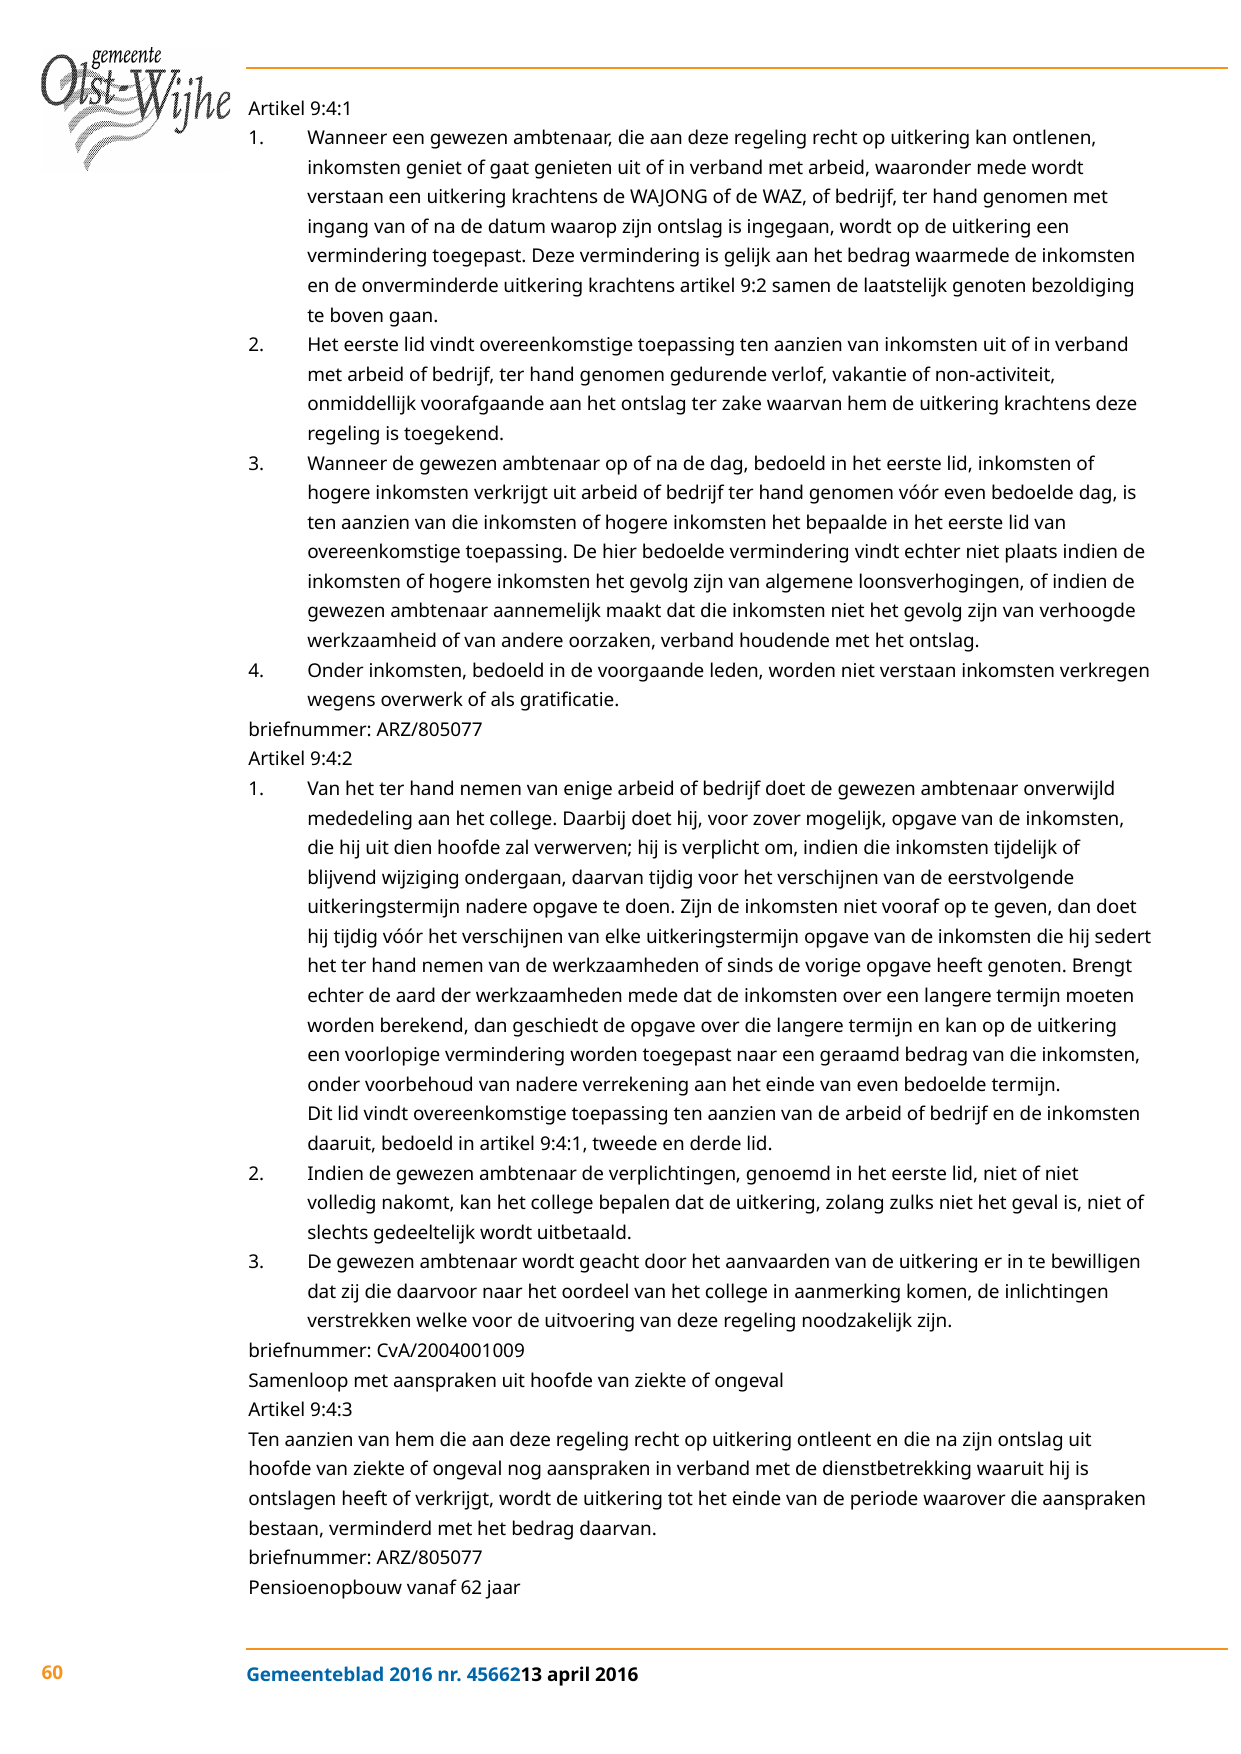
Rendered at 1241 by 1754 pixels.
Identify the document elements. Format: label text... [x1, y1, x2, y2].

picture [41, 47, 231, 172]
text briefnummer: CvA/2004001009 [248, 1337, 1152, 1363]
text briefnummer: ARZ/805077 [248, 716, 1152, 742]
text Artikel 9:4:2 [248, 746, 1152, 771]
text Artikel 9:4:1 [248, 95, 1152, 121]
list Wanneer de gewezen ambtenaar op of na de dag, bedoeld in het eerste lid, inkomsten of hogere inkomsten verkrijgt uit arbeid of bedrijf ter hand genomen vóór even bedoelde dag, is ten aanzien van die inkomsten of hogere inkomsten het bepaalde in het eerste lid van overeenkomstige toepassing. De hier bedoelde vermindering vindt echter niet plaats indien de inkomsten of hogere inkomsten het gevolg zijn van algemene loonsverhogingen, of indien de gewezen ambtenaar aannemelijk maakt dat die inkomsten niet het gevolg zijn van verhoogde werkzaamheid of van andere oorzaken, verband houdende met het ontslag. [248, 450, 1152, 653]
text Pensioenopbouw vanaf 62 jaar [248, 1574, 1152, 1600]
text Artikel 9:4:3 [248, 1396, 1152, 1422]
list Dit lid vindt overeenkomstige toepassing ten aanzien van de arbeid of bedrijf en de inkomsten daaruit, bedoeld in artikel 9:4:1, tweede en derde lid. [248, 1101, 1152, 1156]
list Het eerste lid vindt overeenkomstige toepassing ten aanzien van inkomsten uit of in verband met arbeid of bedrijf, ter hand genomen gedurende verlof, vakantie of non-activiteit, onmiddellijk voorafgaande aan het ontslag ter zake waarvan hem de uitkering krachtens deze regeling is toegekend. [248, 331, 1152, 446]
list Van het ter hand nemen van enige arbeid of bedrijf doet de gewezen ambtenaar onverwijld mededeling aan het college. Daarbij doet hij, voor zover mogelijk, opgave van de inkomsten, die hij uit dien hoofde zal verwerven; hij is verplicht om, indien die inkomsten tijdelijk of blijvend wijziging ondergaan, daarvan tijdig voor het verschijnen van de eerstvolgende uitkeringstermijn nadere opgave te doen. Zijn de inkomsten niet vooraf op te geven, dan doet hij tijdig vóór het verschijnen van elke uitkeringstermijn opgave van de inkomsten die hij sedert het ter hand nemen van de werkzaamheden of sinds de vorige opgave heeft genoten. Brengt echter de aard der werkzaamheden mede dat de inkomsten over een langere termijn moeten worden berekend, dan geschiedt de opgave over die langere termijn en kan op de uitkering een voorlopige vermindering worden toegepast naar een geraamd bedrag van die inkomsten, onder voorbehoud van nadere verrekening aan het einde van even bedoelde termijn. [248, 775, 1152, 1097]
list Wanneer een gewezen ambtenaar, die aan deze regeling recht op uitkering kan ontlenen, inkomsten geniet of gaat genieten uit of in verband met arbeid, waaronder mede wordt verstaan een uitkering krachtens de WAJONG of de WAZ, of bedrijf, ter hand genomen met ingang van of na de datum waarop zijn ontslag is ingegaan, wordt op de uitkering een vermindering toegepast. Deze vermindering is gelijk aan het bedrag waarmede de inkomsten en de onverminderde uitkering krachtens artikel 9:2 samen de laatstelijk genoten bezoldiging te boven gaan. [248, 124, 1152, 328]
list De gewezen ambtenaar wordt geacht door het aanvaarden van de uitkering er in te bewilligen dat zij die daarvoor naar het oordeel van het college in aanmerking komen, de inlichtingen verstrekken welke voor de uitvoering van deze regeling noodzakelijk zijn. [248, 1248, 1152, 1333]
text Samenloop met aanspraken uit hoofde van ziekte of ongeval [248, 1367, 1152, 1393]
text briefnummer: ARZ/805077 [248, 1544, 1152, 1570]
list Onder inkomsten, bedoeld in de voorgaande leden, worden niet verstaan inkomsten verkregen wegens overwerk of als gratificatie. [248, 657, 1152, 712]
text Ten aanzien van hem die aan deze regeling recht op uitkering ontleent en die na zijn ontslag uit hoofde van ziekte of ongeval nog aanspraken in verband met de dienstbetrekking waaruit hij is ontslagen heeft of verkrijgt, wordt de uitkering tot het einde van de periode waarover die aanspraken bestaan, verminderd met het bedrag daarvan. [248, 1426, 1152, 1541]
list Indien de gewezen ambtenaar de verplichtingen, genoemd in het eerste lid, niet of niet volledig nakomt, kan het college bepalen dat de uitkering, zolang zulks niet het geval is, niet of slechts gedeeltelijk wordt uitbetaald. [248, 1160, 1152, 1245]
